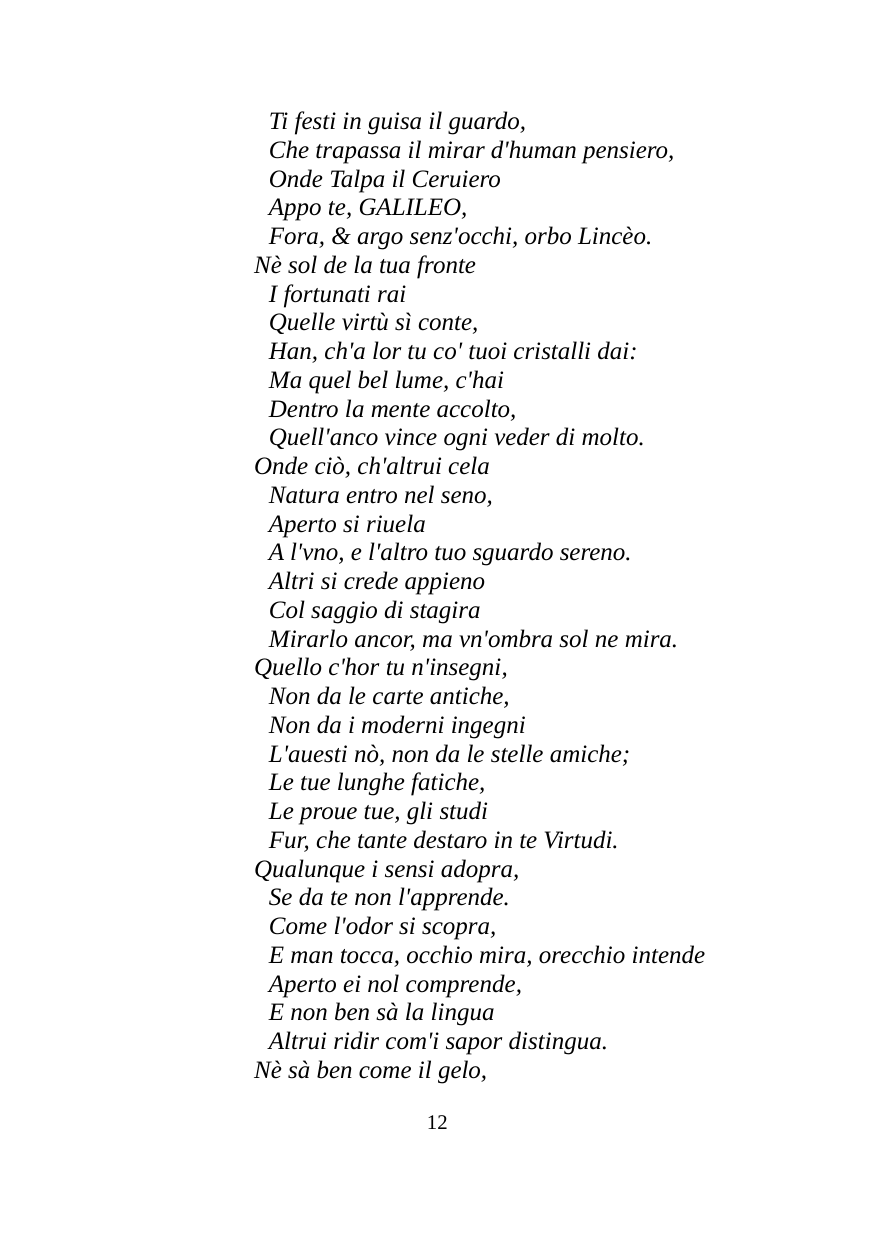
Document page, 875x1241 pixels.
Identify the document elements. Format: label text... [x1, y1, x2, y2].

text Come l'odor si scopra, [239, 911, 768, 940]
text Se da te non l'apprende. [239, 882, 768, 911]
text Non da i moderni ingegni [239, 710, 768, 739]
text Nè sà ben come il gelo, [224, 1055, 768, 1084]
text Natura entro nel seno, [239, 480, 768, 509]
text Che trapassa il mirar d'human pensiero, [239, 135, 768, 164]
text E non ben sà la lingua [239, 997, 768, 1026]
text Fur, che tante destaro in te Virtudi. [239, 825, 768, 854]
text Quell'anco vince ogni veder di molto. [239, 422, 768, 451]
text Aperto ei nol comprende, [239, 969, 768, 997]
text Ti festi in guisa il guardo, [239, 106, 768, 135]
text Dentro la mente accolto, [239, 394, 768, 422]
text Aperto si riuela [239, 509, 768, 537]
text Le proue tue, gli studi [239, 796, 768, 825]
text I fortunati rai [239, 279, 768, 307]
text Quello c'hor tu n'insegni, [224, 652, 768, 681]
text Mirarlo ancor, ma vn'ombra sol ne mira. [239, 624, 768, 652]
text Non da le carte antiche, [239, 681, 768, 710]
text Appo te, GALILEO, [239, 192, 768, 221]
text Le tue lunghe fatiche, [239, 767, 768, 796]
text Onde Talpa il Ceruiero [239, 164, 768, 192]
text Altrui ridir com'i sapor distingua. [239, 1026, 768, 1055]
text Col saggio di stagira [239, 595, 768, 624]
text Han, ch'a lor tu co' tuoi cristalli dai: [239, 336, 768, 365]
text Quelle virtù sì conte, [239, 307, 768, 336]
text Altri si crede appieno [239, 566, 768, 595]
text Onde ciò, ch'altrui cela [224, 451, 768, 480]
text Ma quel bel lume, c'hai [239, 365, 768, 394]
text Nè sol de la tua fronte [224, 250, 768, 279]
text E man tocca, occhio mira, orecchio intende [239, 940, 768, 969]
text L'auesti nò, non da le stelle amiche; [239, 739, 768, 767]
text Qualunque i sensi adopra, [224, 854, 768, 882]
text A l'vno, e l'altro tuo sguardo sereno. [239, 537, 768, 566]
text Fora, & argo senz'occhi, orbo Lincèo. [239, 221, 768, 250]
